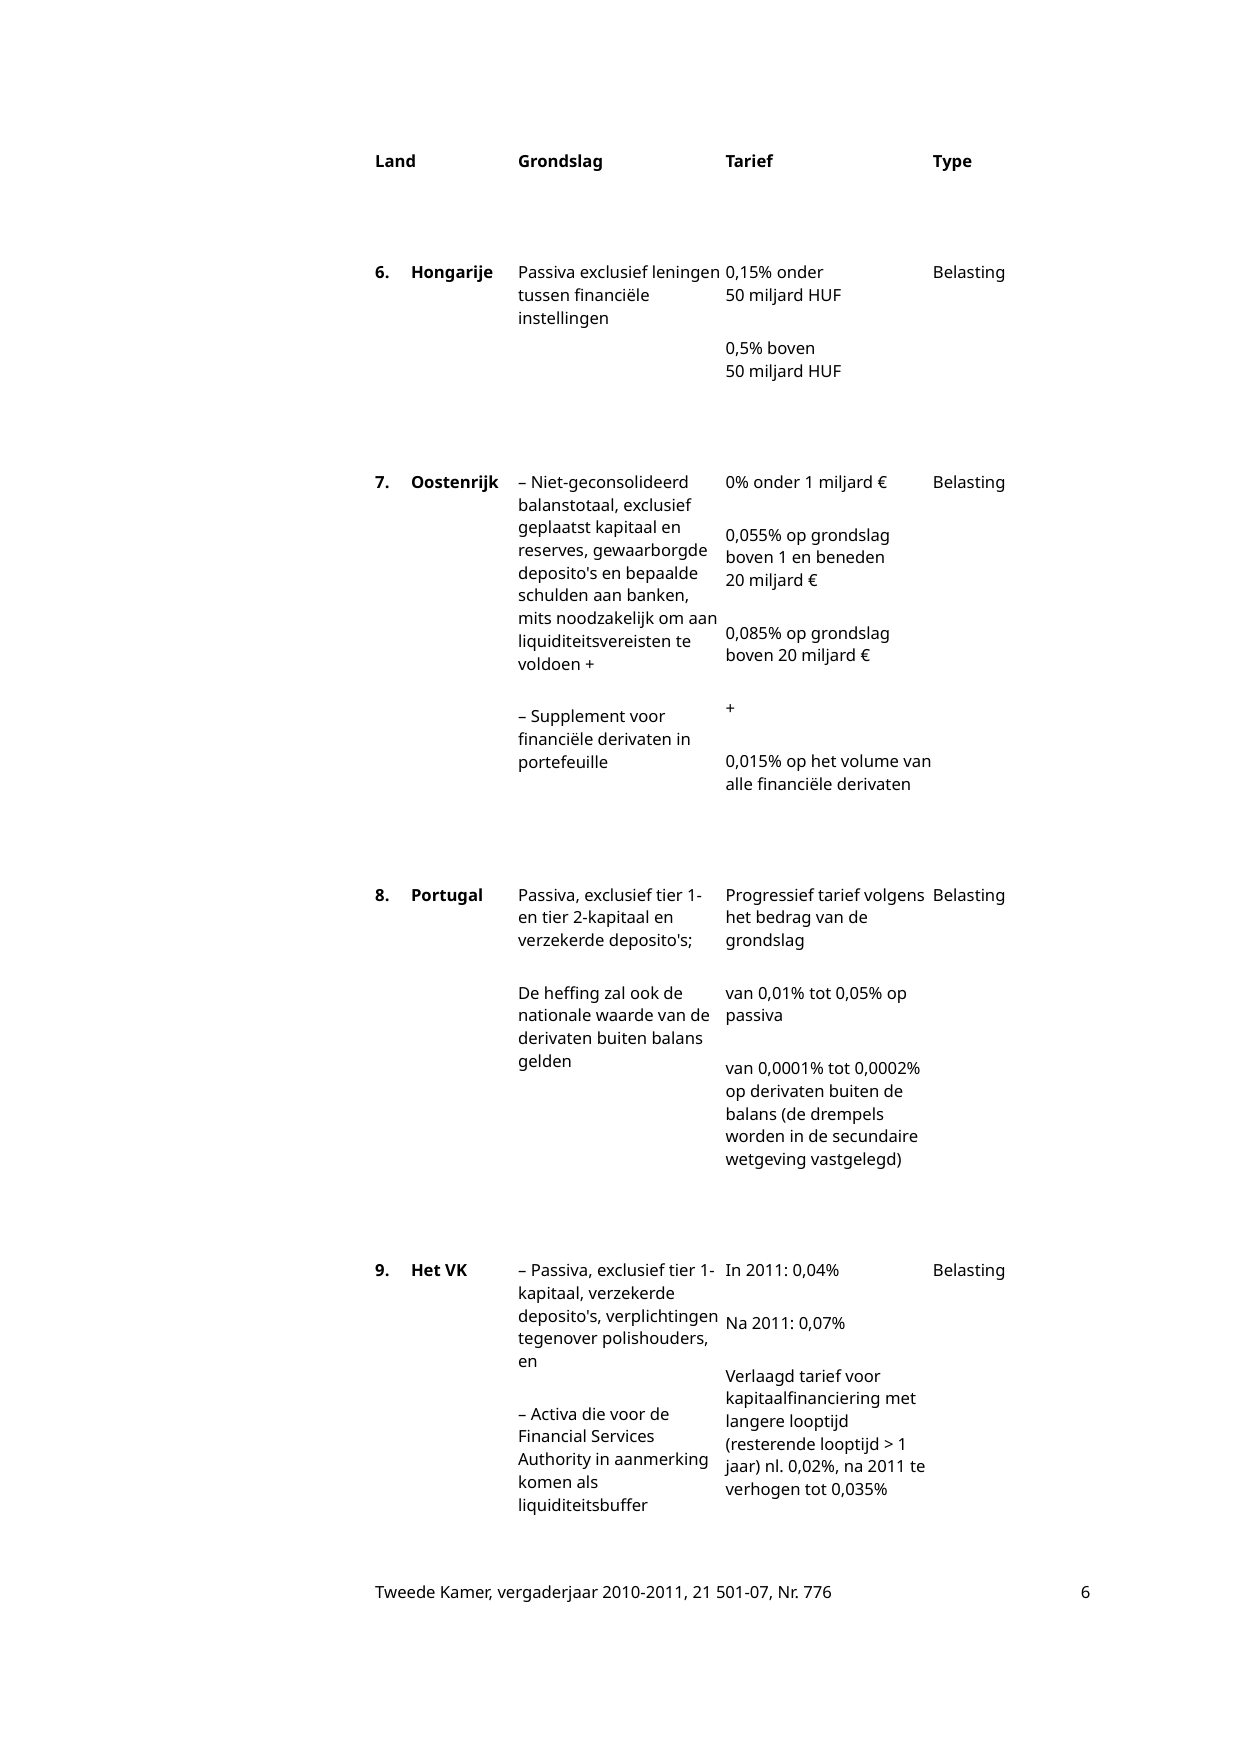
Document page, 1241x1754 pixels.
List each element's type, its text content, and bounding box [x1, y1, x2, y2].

table_cell Passiva, exclusief tier 1- en tier 2-kapitaal en verzekerde deposito's; De heffing zal ook de nationale waarde van de derivaten buiten balans gelden [518, 883, 725, 1200]
table_cell Belasting [933, 1259, 1090, 1546]
table_cell 0,15% onder 50 miljard HUF 0,5% boven 50 miljard HUF [725, 261, 933, 412]
table_cell – Passiva, exclusief tier 1-kapitaal, verzekerde deposito's, verplichtingen tegenover polishouders, en – Activa die voor de Financial Services Authority in aanmerking komen als liquiditeitsbuffer [518, 1259, 725, 1546]
table_cell [933, 825, 1090, 883]
table_cell Belasting [933, 883, 1090, 1200]
table_cell [375, 825, 411, 883]
table_cell [725, 1200, 933, 1259]
table_cell [933, 1200, 1090, 1259]
table_cell 8. [375, 883, 411, 1200]
table_cell Hongarije [411, 261, 518, 412]
table_cell 0% onder 1 miljard € 0,055% op grondslag boven 1 en beneden 20 miljard € 0,085% op grondslag boven 20 miljard € + 0,015% op het volume van alle financiële derivaten [725, 470, 933, 825]
table_cell Portugal [411, 883, 518, 1200]
table_cell [933, 412, 1090, 470]
table_header Grondslag [518, 150, 725, 203]
table_header Land [375, 150, 518, 203]
table_cell [411, 412, 518, 470]
table_cell [725, 825, 933, 883]
table_cell [411, 825, 518, 883]
table_cell [375, 412, 411, 470]
table_cell Belasting [933, 261, 1090, 412]
table_cell – Niet-geconsolideerd balanstotaal, exclusief geplaatst kapitaal en reserves, gewaarborgde deposito's en bepaalde schulden aan banken, mits noodzakelijk om aan liquiditeitsvereisten te voldoen + – Supplement voor financiële derivaten in portefeuille [518, 470, 725, 825]
table_cell Belasting [933, 470, 1090, 825]
table_cell [933, 203, 1090, 261]
table_cell 6. [375, 261, 411, 412]
table_cell Passiva exclusief leningen tussen financiële instellingen [518, 261, 725, 412]
table_cell 7. [375, 470, 411, 825]
table_cell In 2011: 0,04% Na 2011: 0,07% Verlaagd tarief voor kapitaalfinanciering met langere looptijd (resterende looptijd > 1 jaar) nl. 0,02%, na 2011 te verhogen tot 0,035% [725, 1259, 933, 1546]
table_cell [725, 412, 933, 470]
table_cell [518, 825, 725, 883]
table_cell [518, 203, 725, 261]
table_cell 9. [375, 1259, 411, 1546]
table_cell [725, 203, 933, 261]
table_cell [375, 1200, 411, 1259]
table_cell Oostenrijk [411, 470, 518, 825]
table_cell Progressief tarief volgens het bedrag van de grondslag van 0,01% tot 0,05% op passiva van 0,0001% tot 0,0002% op derivaten buiten de balans (de drempels worden in de secundaire wetgeving vastgelegd) [725, 883, 933, 1200]
table_cell [411, 1200, 518, 1259]
table_cell Het VK [411, 1259, 518, 1546]
table_cell [411, 203, 518, 261]
table_cell [518, 1200, 725, 1259]
table_header Tarief [725, 150, 933, 203]
table_header Type [933, 150, 1090, 203]
table_cell [518, 412, 725, 470]
table_cell [375, 203, 411, 261]
